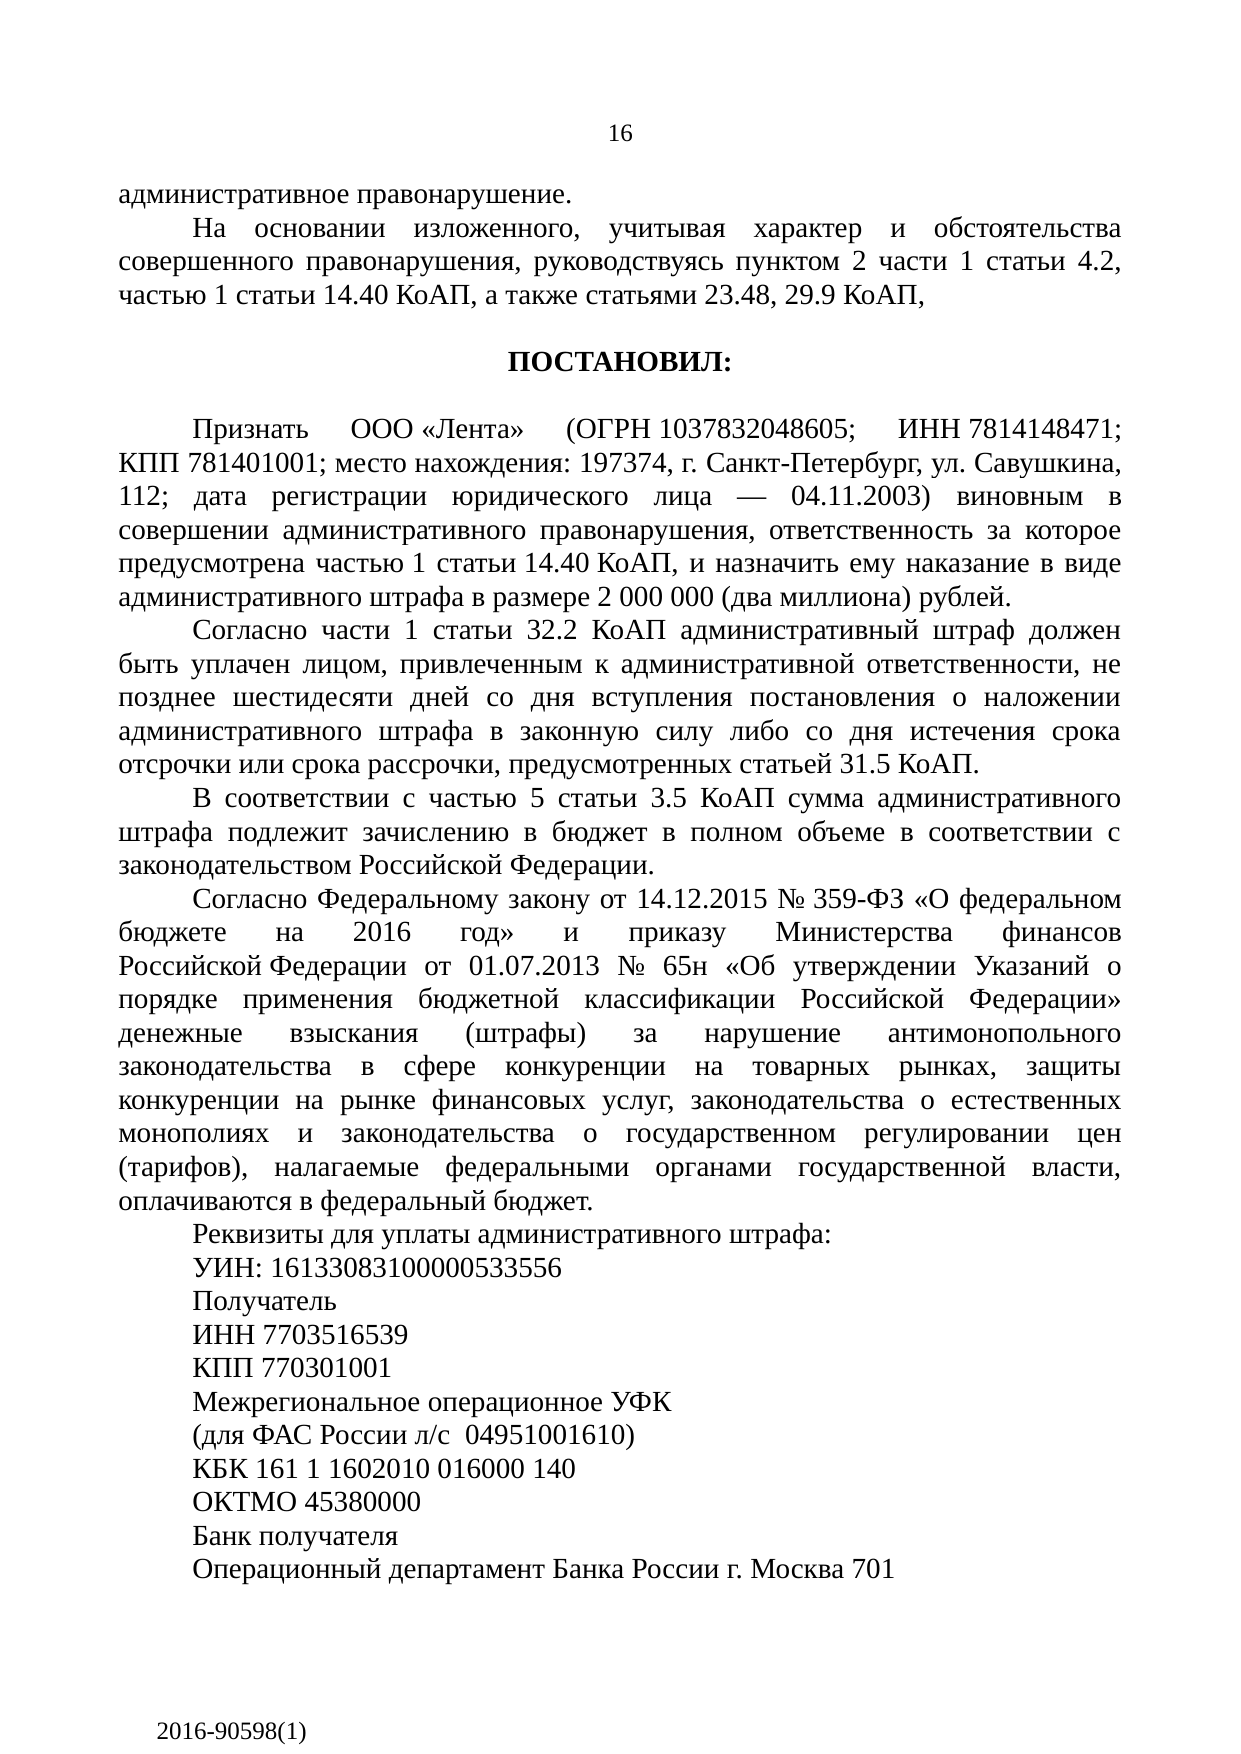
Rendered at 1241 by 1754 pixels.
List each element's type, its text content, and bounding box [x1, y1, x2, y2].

text На основании изложенного, учитывая характер и обстоятельства совершенного правонарушения, руководствуясь пунктом 2 части 1 статьи 4.2, частью 1 статьи 14.40 КоАП, а также статьями 23.48, 29.9 КоАП, [118, 210, 1122, 311]
text В соответствии с частью 5 статьи 3.5 КоАП сумма административного штрафа подлежит зачислению в бюджет в полном объеме в соответствии с законодательством Российской Федерации. [118, 780, 1122, 881]
text Признать ООО «Лента» (ОГРН 1037832048605; ИНН 7814148471; КПП 781401001; место нахождения: 197374, г. Санкт-Петербург, ул. Савушкина, 112; дата регистрации юридического лица — 04.11.2003) виновным в совершении административного правонарушения, ответственность за которое предусмотрена частью 1 статьи 14.40 КоАП, и назначить ему наказание в виде административного штрафа в размере 2 000 000 (два миллиона) рублей. [118, 411, 1122, 612]
text административное правонарушение. [118, 176, 1122, 210]
text ПОСТАНОВИЛ: [118, 344, 1122, 378]
text Операционный департамент Банка России г. Москва 701 [118, 1552, 1122, 1585]
text Межрегиональное операционное УФК [118, 1384, 1122, 1417]
text Получатель [118, 1283, 1122, 1317]
text (для ФАС России л/с 04951001610) [118, 1417, 1122, 1451]
text КПП 770301001 [118, 1350, 1122, 1384]
text ИНН 7703516539 [118, 1317, 1122, 1350]
text Банк получателя [118, 1518, 1122, 1552]
text Реквизиты для уплаты административного штрафа: [118, 1216, 1122, 1250]
text КБК 161 1 1602010 016000 140 [118, 1451, 1122, 1484]
text УИН: 16133083100000533556 [118, 1250, 1122, 1283]
text ОКТМО 45380000 [118, 1484, 1122, 1518]
text Согласно части 1 статьи 32.2 КоАП административный штраф должен быть уплачен лицом, привлеченным к административной ответственности, не позднее шестидесяти дней со дня вступления постановления о наложении административного штрафа в законную силу либо со дня истечения срока отсрочки или срока рассрочки, предусмотренных статьей 31.5 КоАП. [118, 612, 1122, 780]
text Согласно Федеральному закону от 14.12.2015 № 359-ФЗ «О федеральном бюджете на 2016 год» и приказу Министерства финансов Российской Федерации от 01.07.2013 № 65н «Об утверждении Указаний о порядке применения бюджетной классификации Российской Федерации» денежные взыскания (штрафы) за нарушение антимонопольного законодательства в сфере конкуренции на товарных рынках, защиты конкуренции на рынке финансовых услуг, законодательства о естественных монополиях и законодательства о государственном регулировании цен (тарифов), налагаемые федеральными органами государственной власти, оплачиваются в федеральный бюджет. [118, 881, 1122, 1216]
